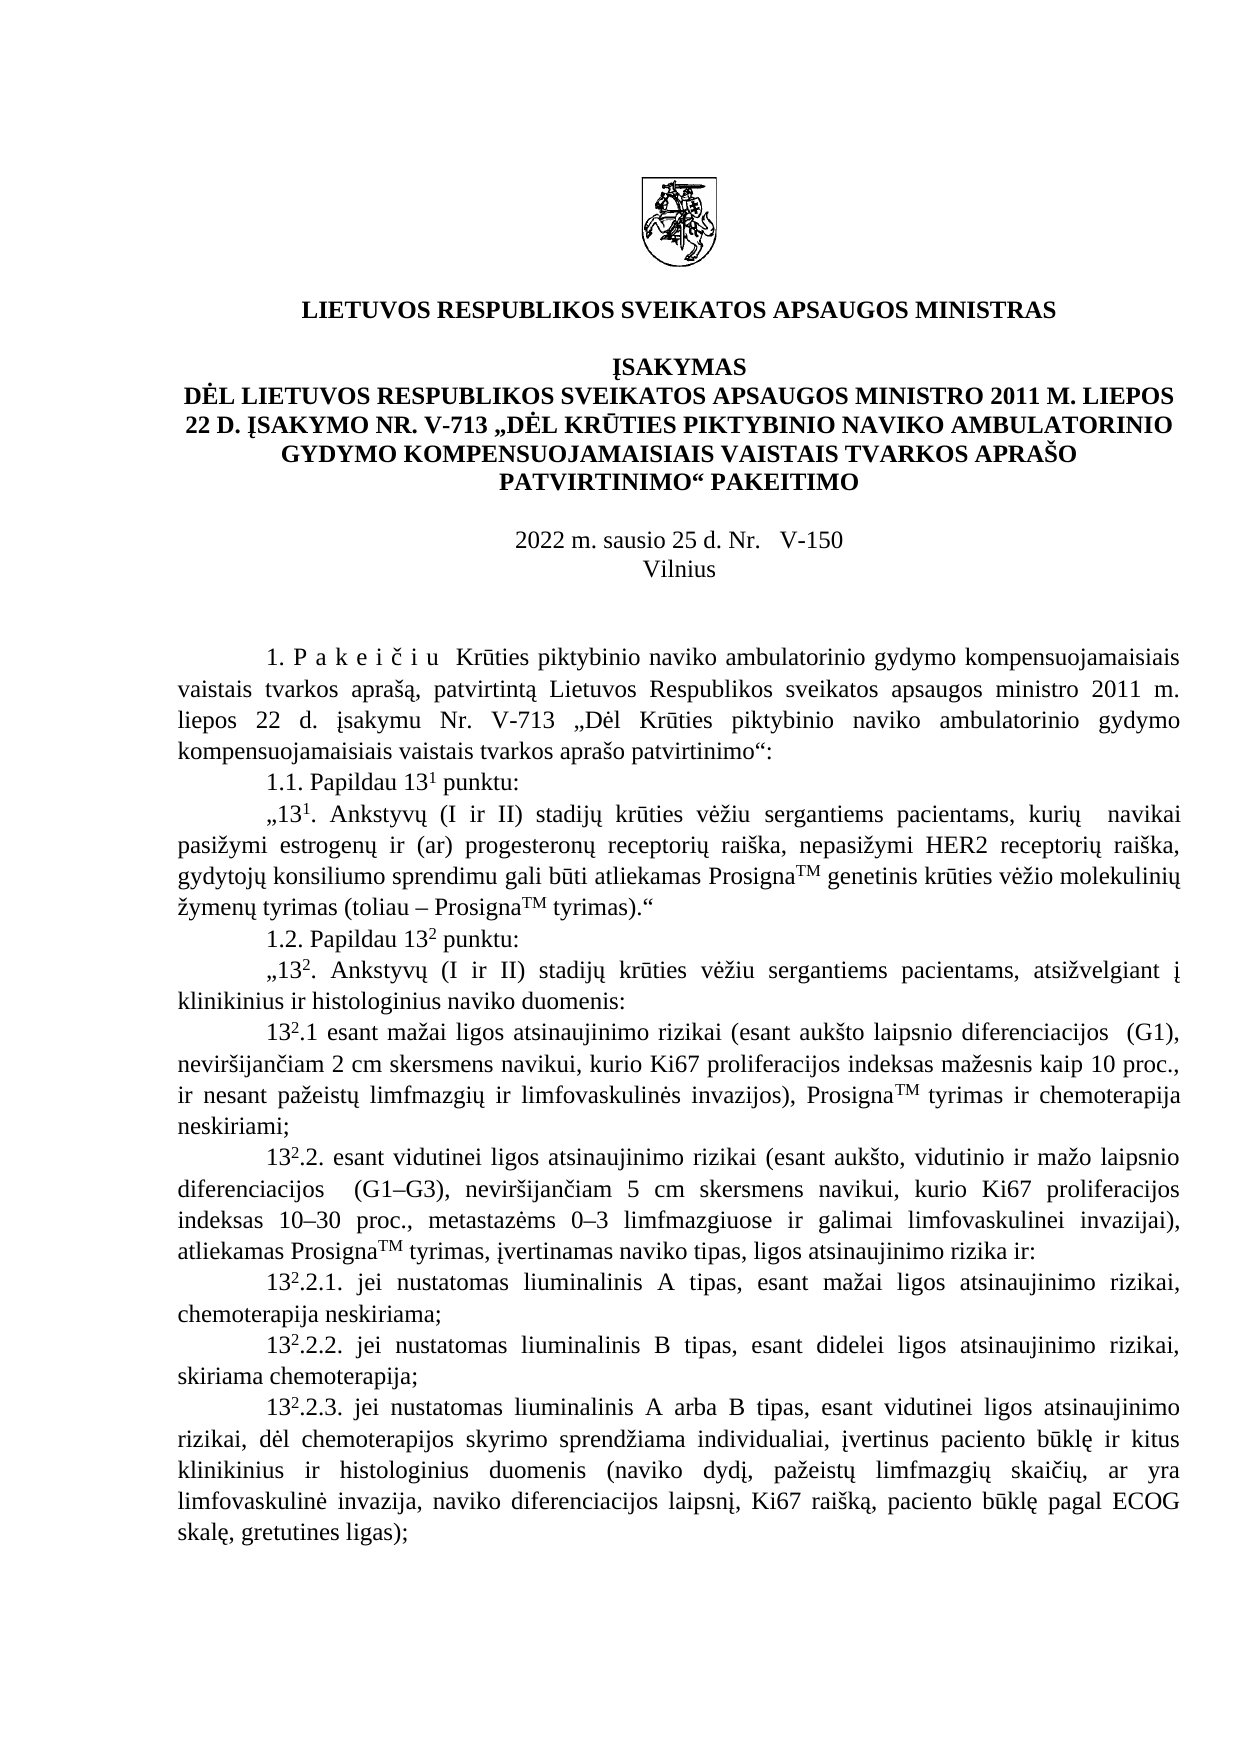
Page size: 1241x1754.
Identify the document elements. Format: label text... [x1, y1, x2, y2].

text 132.2.3. jei nustatomas liuminalinis A arba B tipas, esant vidutinei ligos atsinaujinimo rizikai, dėl chemoterapijos skyrimo sprendžiama individualiai, įvertinus paciento būklę ir kitus klinikinius ir histologinius duomenis (naviko dydį, pažeistų limfmazgių skaičių, ar yra limfovaskulinė invazija, naviko diferenciacijos laipsnį, Ki67 raišką, paciento būklę pagal ECOG skalę, gretutines ligas); [177, 1390, 1181, 1546]
text 1. P a k e i č i u Krūties piktybinio naviko ambulatorinio gydymo kompensuojamaisiais vaistais tvarkos aprašą, patvirtintą Lietuvos Respublikos sveikatos apsaugos ministro 2011 m. liepos 22 d. įsakymu Nr. V-713 „Dėl Krūties piktybinio naviko ambulatorinio gydymo kompensuojamaisiais vaistais tvarkos aprašo patvirtinimo“: [177, 640, 1181, 765]
text „132. Ankstyvų (I ir II) stadijų krūties vėžiu sergantiems pacientams, atsižvelgiant į klinikinius ir histologinius naviko duomenis: [177, 952, 1181, 1015]
text ĮSAKYMAS [177, 352, 1181, 381]
text 132.1 esant mažai ligos atsinaujinimo rizikai (esant aukšto laipsnio diferenciacijos (G1), neviršijančiam 2 cm skersmens navikui, kurio Ki67 proliferacijos indeksas mažesnis kaip 10 proc., ir nesant pažeistų limfmazgių ir limfovaskulinės invazijos), ProsignaTM tyrimas ir chemoterapija neskiriami; [177, 1015, 1181, 1140]
text 132.2.1. jei nustatomas liuminalinis A tipas, esant mažai ligos atsinaujinimo rizikai, chemoterapija neskiriama; [177, 1265, 1181, 1327]
text DĖL LIETUVOS RESPUBLIKOS SVEIKATOS APSAUGOS MINISTRO 2011 M. LIEPOS 22 D. ĮSAKYMO NR. V-713 „DĖL KRŪTIES PIKTYBINIO NAVIKO AMBULATORINIO GYDYMO KOMPENSUOJAMAISIAIS VAISTAIS TVARKOS APRAŠO PATVIRTINIMO“ PAKEITIMO [177, 381, 1181, 496]
text 1.2. Papildau 132 punktu: [177, 921, 1181, 952]
text „131. Ankstyvų (I ir II) stadijų krūties vėžiu sergantiems pacientams, kurių navikai pasižymi estrogenų ir (ar) progesteronų receptorių raiška, nepasižymi HER2 receptorių raiška, gydytojų konsiliumo sprendimu gali būti atliekamas ProsignaTM genetinis krūties vėžio molekulinių žymenų tyrimas (toliau – ProsignaTM tyrimas).“ [177, 796, 1181, 921]
text 2022 m. sausio 25 d. Nr. V-150 [177, 525, 1181, 554]
text Vilnius [177, 554, 1181, 582]
text 132.2.2. jei nustatomas liuminalinis B tipas, esant didelei ligos atsinaujinimo rizikai, skiriama chemoterapija; [177, 1327, 1181, 1390]
text 132.2. esant vidutinei ligos atsinaujinimo rizikai (esant aukšto, vidutinio ir mažo laipsnio diferenciacijos (G1–G3), neviršijančiam 5 cm skersmens navikui, kurio Ki67 proliferacijos indeksas 10–30 proc., metastazėms 0–3 limfmazgiuose ir galimai limfovaskulinei invazijai), atliekamas ProsignaTM tyrimas, įvertinamas naviko tipas, ligos atsinaujinimo rizika ir: [177, 1140, 1181, 1265]
text LIETUVOS RESPUBLIKOS SVEIKATOS APSAUGOS MINISTRAS [177, 295, 1181, 324]
text 1.1. Papildau 131 punktu: [177, 765, 1181, 796]
